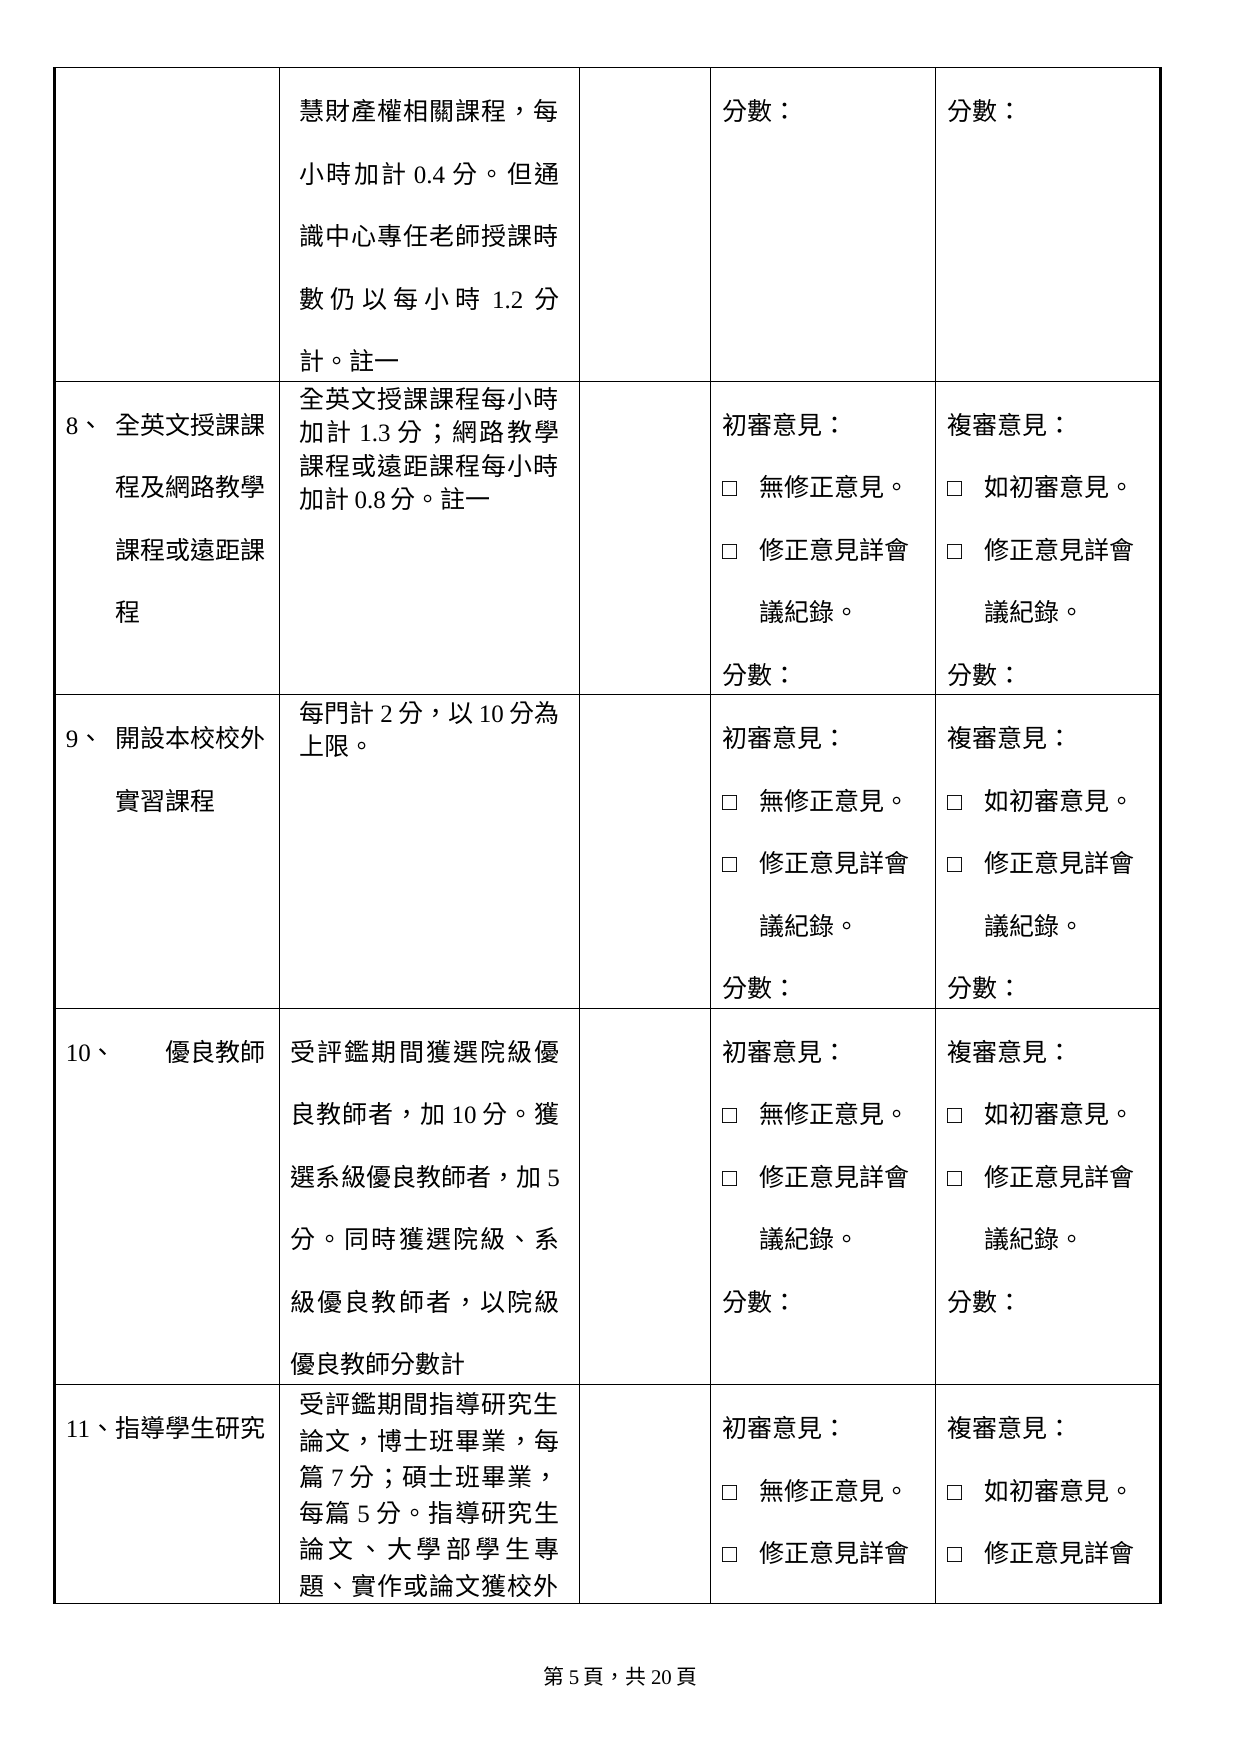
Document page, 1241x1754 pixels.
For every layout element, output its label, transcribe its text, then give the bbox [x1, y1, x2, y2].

table_cell 指導學生研究 [56, 1385, 279, 1602]
table_cell 複審意見： 如初審意見。 修正意見詳會議紀錄。 分數： [936, 1385, 1159, 1602]
table_cell 複審意見： 如初審意見。 修正意見詳會議紀錄。 分數： [936, 1009, 1159, 1384]
table_cell [580, 695, 710, 1008]
table_cell 全英文授課課程每小時加計1.3分；網路教學課程或遠距課程每小時加計0.8分。註一 [280, 382, 579, 694]
table_cell 初審意見： 無修正意見。 修正意見詳會議紀錄。 分數： [711, 1009, 935, 1384]
table_cell [580, 382, 710, 694]
table_cell 受評鑑期間獲選院級優良教師者，加10分。獲選系級優良教師者，加5分。同時獲選院級、系級優良教師者，以院級優良教師分數計 [280, 1009, 579, 1384]
table_cell 初審意見： 無修正意見。 修正意見詳會議紀錄。 分數： [711, 68, 935, 381]
table_cell [580, 1009, 710, 1384]
table_cell 初審意見： 無修正意見。 修正意見詳會議紀錄。 分數： [711, 695, 935, 1008]
table_cell 慧財產權相關課程，每小時加計0.4分。但通識中心專任老師授課時數仍以每小時1.2分計。註一 [280, 68, 579, 381]
table_cell 複審意見： 如初審意見。 修正意見詳會議紀錄。 分數： [936, 695, 1159, 1008]
table_cell [580, 1385, 710, 1602]
table_cell [580, 68, 710, 381]
table_cell 開設本校校外實習課程 [56, 695, 279, 1008]
table_cell 受評鑑期間指導研究生論文，博士班畢業，每篇7分；碩士班畢業，每篇5分。指導研究生論文、大學部學生專題、實作或論文獲校外 [280, 1385, 579, 1602]
table_cell 每門計2分，以10分為上限。 [280, 695, 579, 1008]
table_cell 複審意見： 如初審意見。 修正意見詳會議紀錄。 分數： [936, 68, 1159, 381]
table_cell 全英文授課課程及網路教學課程或遠距課程 [56, 382, 279, 694]
table_cell 優良教師 [56, 1009, 279, 1384]
table_cell [56, 68, 279, 381]
table_cell 初審意見： 無修正意見。 修正意見詳會議紀錄。 分數： [711, 1385, 935, 1602]
table_cell 複審意見： 如初審意見。 修正意見詳會議紀錄。 分數： [936, 382, 1159, 694]
table_cell 初審意見： 無修正意見。 修正意見詳會議紀錄。 分數： [711, 382, 935, 694]
